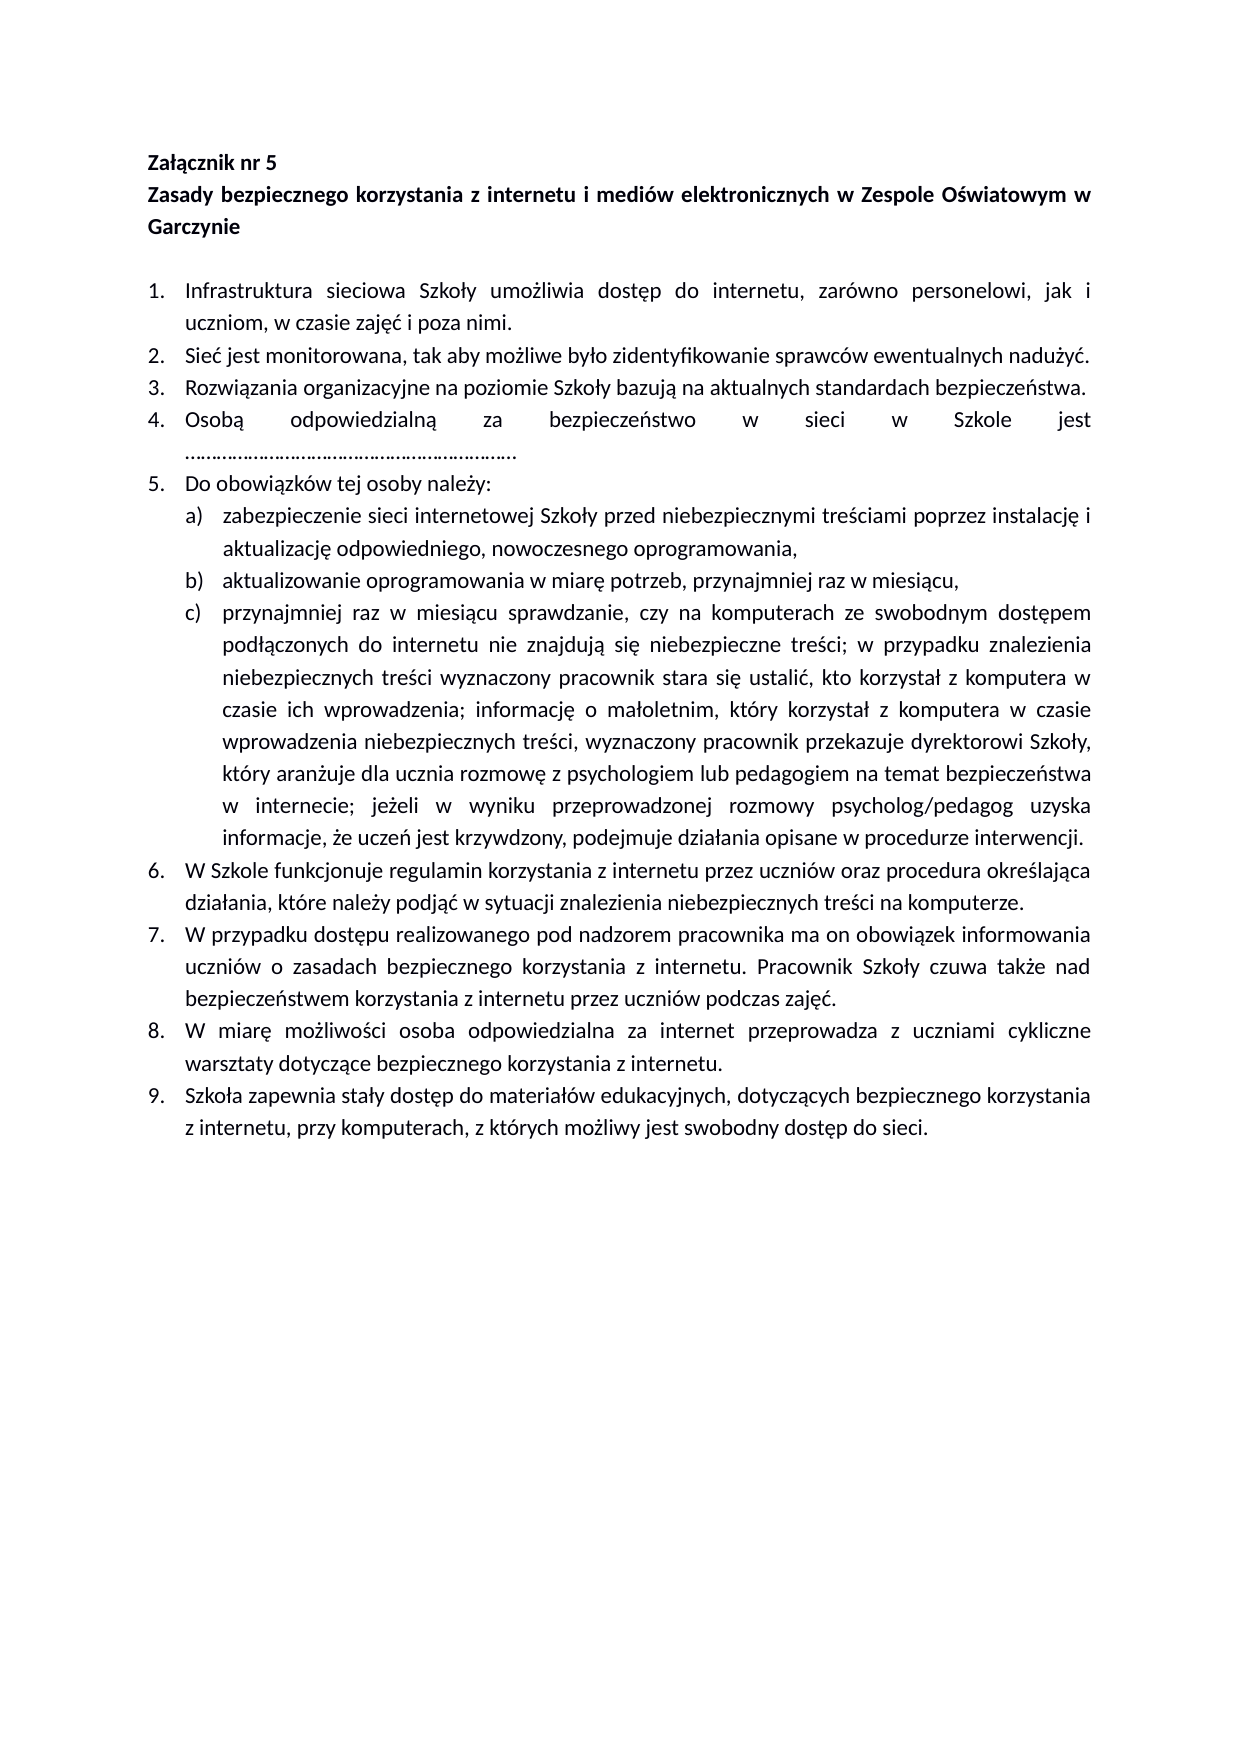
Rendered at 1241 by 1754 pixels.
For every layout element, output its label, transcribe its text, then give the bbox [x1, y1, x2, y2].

list przynajmniej raz w miesiącu sprawdzanie, czy na komputerach ze swobodnym dostępem podłączonych do internetu nie znajdują się niebezpieczne treści; w przypadku znalezienia niebezpiecznych treści wyznaczony pracownik stara się ustalić, kto korzystał z komputera w czasie ich wprowadzenia; informację o małoletnim, który korzystał z komputera w czasie wprowadzenia niebezpiecznych treści, wyznaczony pracownik przekazuje dyrektorowi Szkoły, który aranżuje dla ucznia rozmowę z psychologiem lub pedagogiem na temat bezpieczeństwa w internecie; jeżeli w wyniku przeprowadzonej rozmowy psycholog/pedagog uzyska informacje, że uczeń jest krzywdzony, podejmuje działania opisane w procedurze interwencji. [185, 598, 1093, 852]
text Załącznik nr 5 [148, 148, 1093, 176]
list W miarę możliwości osoba odpowiedzialna za internet przeprowadza z uczniami cykliczne warsztaty dotyczące bezpiecznego korzystania z internetu. [148, 1017, 1093, 1077]
list W Szkole funkcjonuje regulamin korzystania z internetu przez uczniów oraz procedura określająca działania, które należy podjąć w sytuacji znalezienia niebezpiecznych treści na komputerze. [148, 856, 1093, 916]
list aktualizowanie oprogramowania w miarę potrzeb, przynajmniej raz w miesiącu, [185, 566, 1093, 594]
list Szkoła zapewnia stały dostęp do materiałów edukacyjnych, dotyczących bezpiecznego korzystania z internetu, przy komputerach, z których możliwy jest swobodny dostęp do sieci. [148, 1081, 1093, 1141]
list Do obowiązków tej osoby należy: [148, 469, 1093, 497]
text Zasady bezpiecznego korzystania z internetu i mediów elektronicznych w Zespole Oświatowym w Garczynie [148, 180, 1093, 240]
list W przypadku dostępu realizowanego pod nadzorem pracownika ma on obowiązek informowania uczniów o zasadach bezpiecznego korzystania z internetu. Pracownik Szkoły czuwa także nad bezpieczeństwem korzystania z internetu przez uczniów podczas zajęć. [148, 920, 1093, 1012]
list Osobą odpowiedzialną za bezpieczeństwo w sieci w Szkole jest ……………………………………………………… [148, 405, 1093, 465]
list Infrastruktura sieciowa Szkoły umożliwia dostęp do internetu, zarówno personelowi, jak i uczniom, w czasie zajęć i poza nimi. [148, 276, 1093, 337]
list Rozwiązania organizacyjne na poziomie Szkoły bazują na aktualnych standardach bezpieczeństwa. [148, 373, 1093, 401]
list Sieć jest monitorowana, tak aby możliwe było zidentyfikowanie sprawców ewentualnych nadużyć. [148, 341, 1093, 369]
list zabezpieczenie sieci internetowej Szkoły przed niebezpiecznymi treściami poprzez instalację i aktualizację odpowiedniego, nowoczesnego oprogramowania, [185, 502, 1093, 562]
